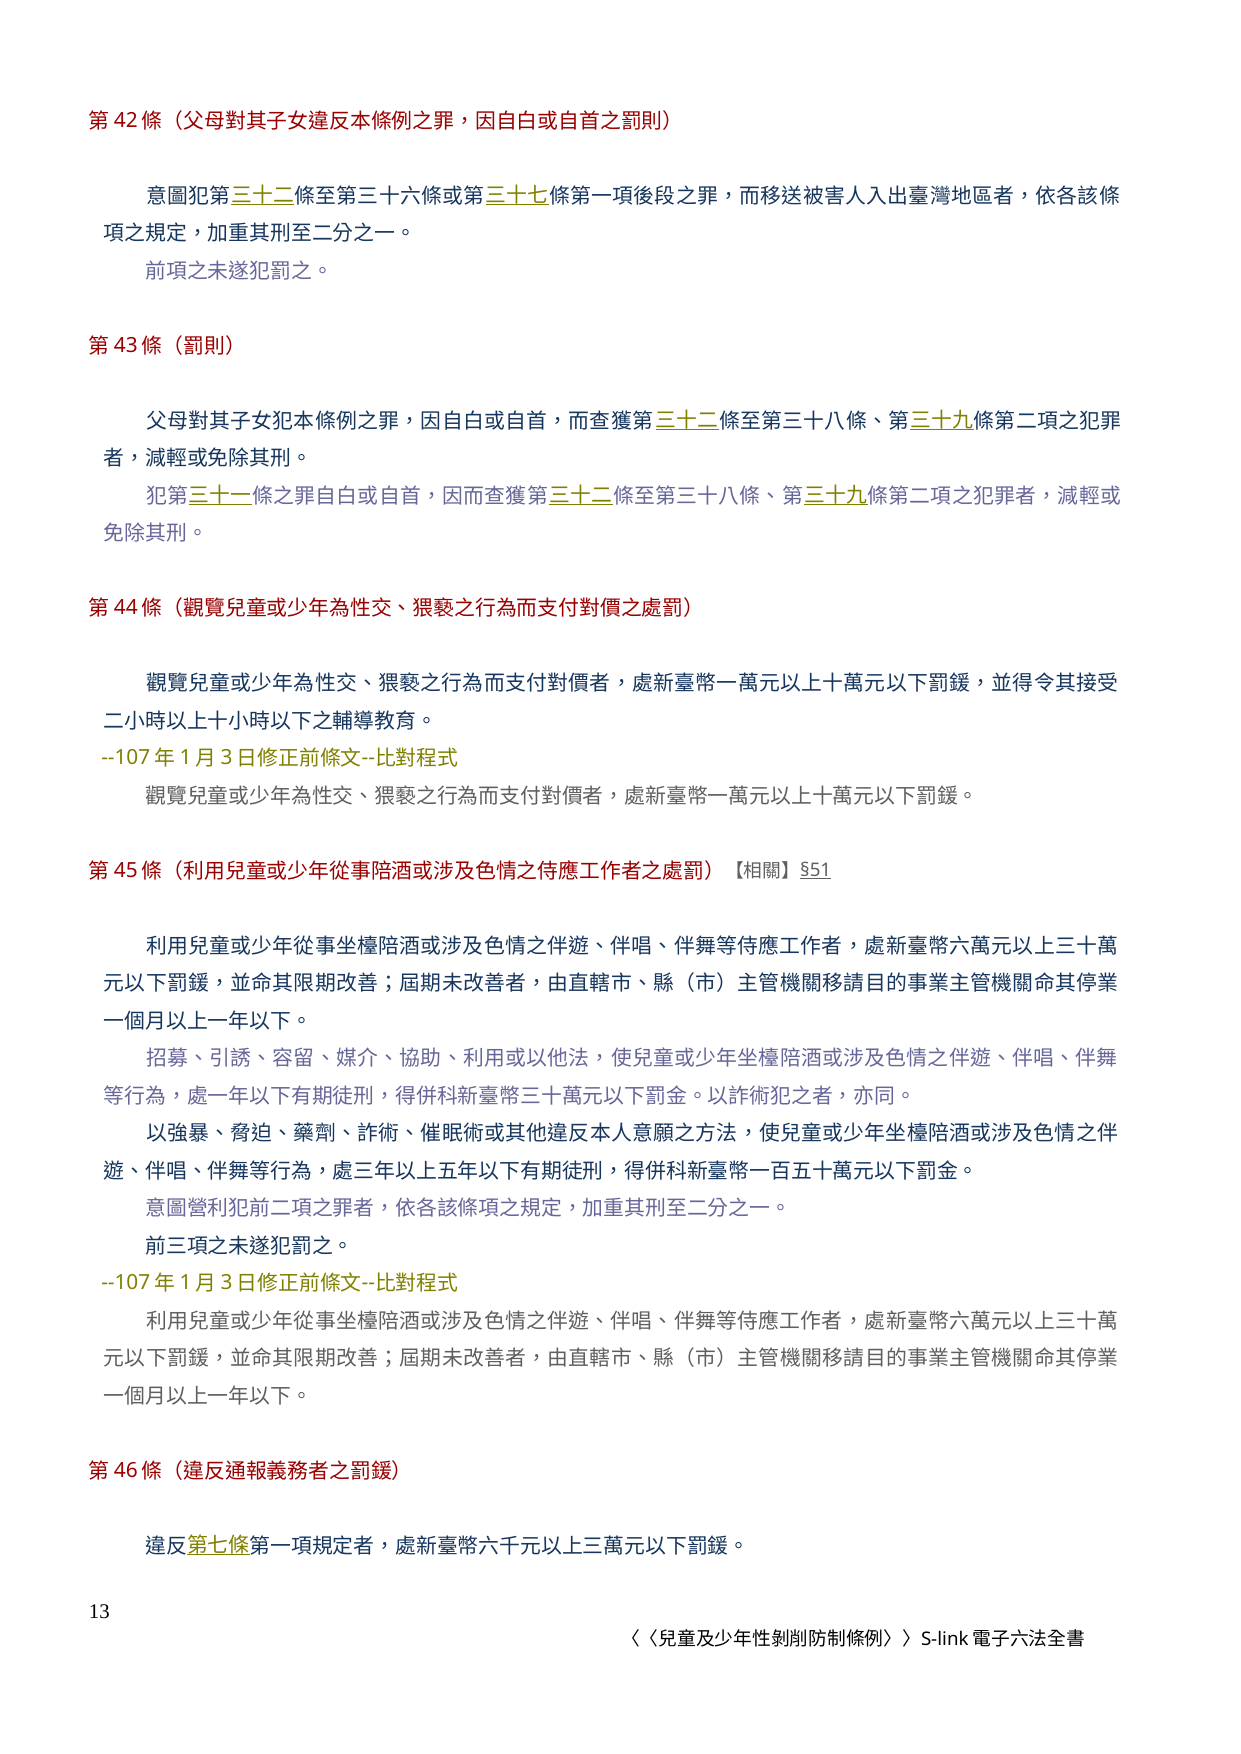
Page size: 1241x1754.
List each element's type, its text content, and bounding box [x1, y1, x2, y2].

text 前三項之未遂犯罰之。 [103, 1219, 1122, 1256]
text 以強暴、脅迫、藥劑、詐術、催眠術或其他違反本人意願之方法，使兒童或少年坐檯陪酒或涉及色情之伴遊、伴唱、伴舞等行為，處三年以上五年以下有期徒刑，得併科新臺幣一百五十萬元以下罰金。 [103, 1106, 1122, 1181]
subtitle 第45條（利用兒童或少年從事陪酒或涉及色情之侍應工作者之處罰）【相關】§51∵ [89, 844, 1122, 881]
text 犯第三十一條之罪自白或自首，因而查獲第三十二條至第三十八條、第三十九條第二項之犯罪者，減輕或免除其刑。 [103, 469, 1122, 544]
text 招募、引誘、容留、媒介、協助、利用或以他法，使兒童或少年坐檯陪酒或涉及色情之伴遊、伴唱、伴舞等行為，處一年以下有期徒刑，得併科新臺幣三十萬元以下罰金。以詐術犯之者，亦同。 [103, 1031, 1122, 1106]
subtitle 第46條（違反通報義務者之罰鍰） [89, 1444, 1122, 1481]
text 觀覽兒童或少年為性交、猥褻之行為而支付對價者，處新臺幣一萬元以上十萬元以下罰鍰，並得令其接受二小時以上十小時以下之輔導教育。 [103, 656, 1122, 731]
subtitle 第42條（父母對其子女違反本條例之罪，因自白或自首之罰則） [89, 94, 1122, 131]
text 利用兒童或少年從事坐檯陪酒或涉及色情之伴遊、伴唱、伴舞等侍應工作者，處新臺幣六萬元以上三十萬元以下罰鍰，並命其限期改善；屆期未改善者，由直轄市、縣（市）主管機關移請目的事業主管機關命其停業一個月以上一年以下。∴ [103, 1294, 1122, 1406]
text 意圖營利犯前二項之罪者，依各該條項之規定，加重其刑至二分之一。 [103, 1181, 1122, 1219]
text 父母對其子女犯本條例之罪，因自白或自首，而查獲第三十二條至第三十八條、第三十九條第二項之犯罪者，減輕或免除其刑。 [103, 394, 1122, 469]
subtitle 第44條（觀覽兒童或少年為性交、猥褻之行為而支付對價之處罰）∵ [89, 581, 1122, 619]
text 觀覽兒童或少年為性交、猥褻之行為而支付對價者，處新臺幣一萬元以上十萬元以下罰鍰。∴ [103, 769, 1122, 806]
subtitle --107年1月3日修正前條文--比對程式 [101, 731, 1122, 769]
subtitle --107年1月3日修正前條文--比對程式 [101, 1256, 1122, 1294]
text 意圖犯第三十二條至第三十六條或第三十七條第一項後段之罪，而移送被害人入出臺灣地區者，依各該條項之規定，加重其刑至二分之一。 [103, 169, 1122, 244]
text 前項之未遂犯罰之。 [103, 244, 1122, 281]
text 利用兒童或少年從事坐檯陪酒或涉及色情之伴遊、伴唱、伴舞等侍應工作者，處新臺幣六萬元以上三十萬元以下罰鍰，並命其限期改善；屆期未改善者，由直轄市、縣（市）主管機關移請目的事業主管機關命其停業一個月以上一年以下。 [103, 919, 1122, 1031]
text 違反第七條第一項規定者，處新臺幣六千元以上三萬元以下罰鍰。 [103, 1519, 1122, 1556]
subtitle 第43條（罰則） [89, 319, 1122, 356]
